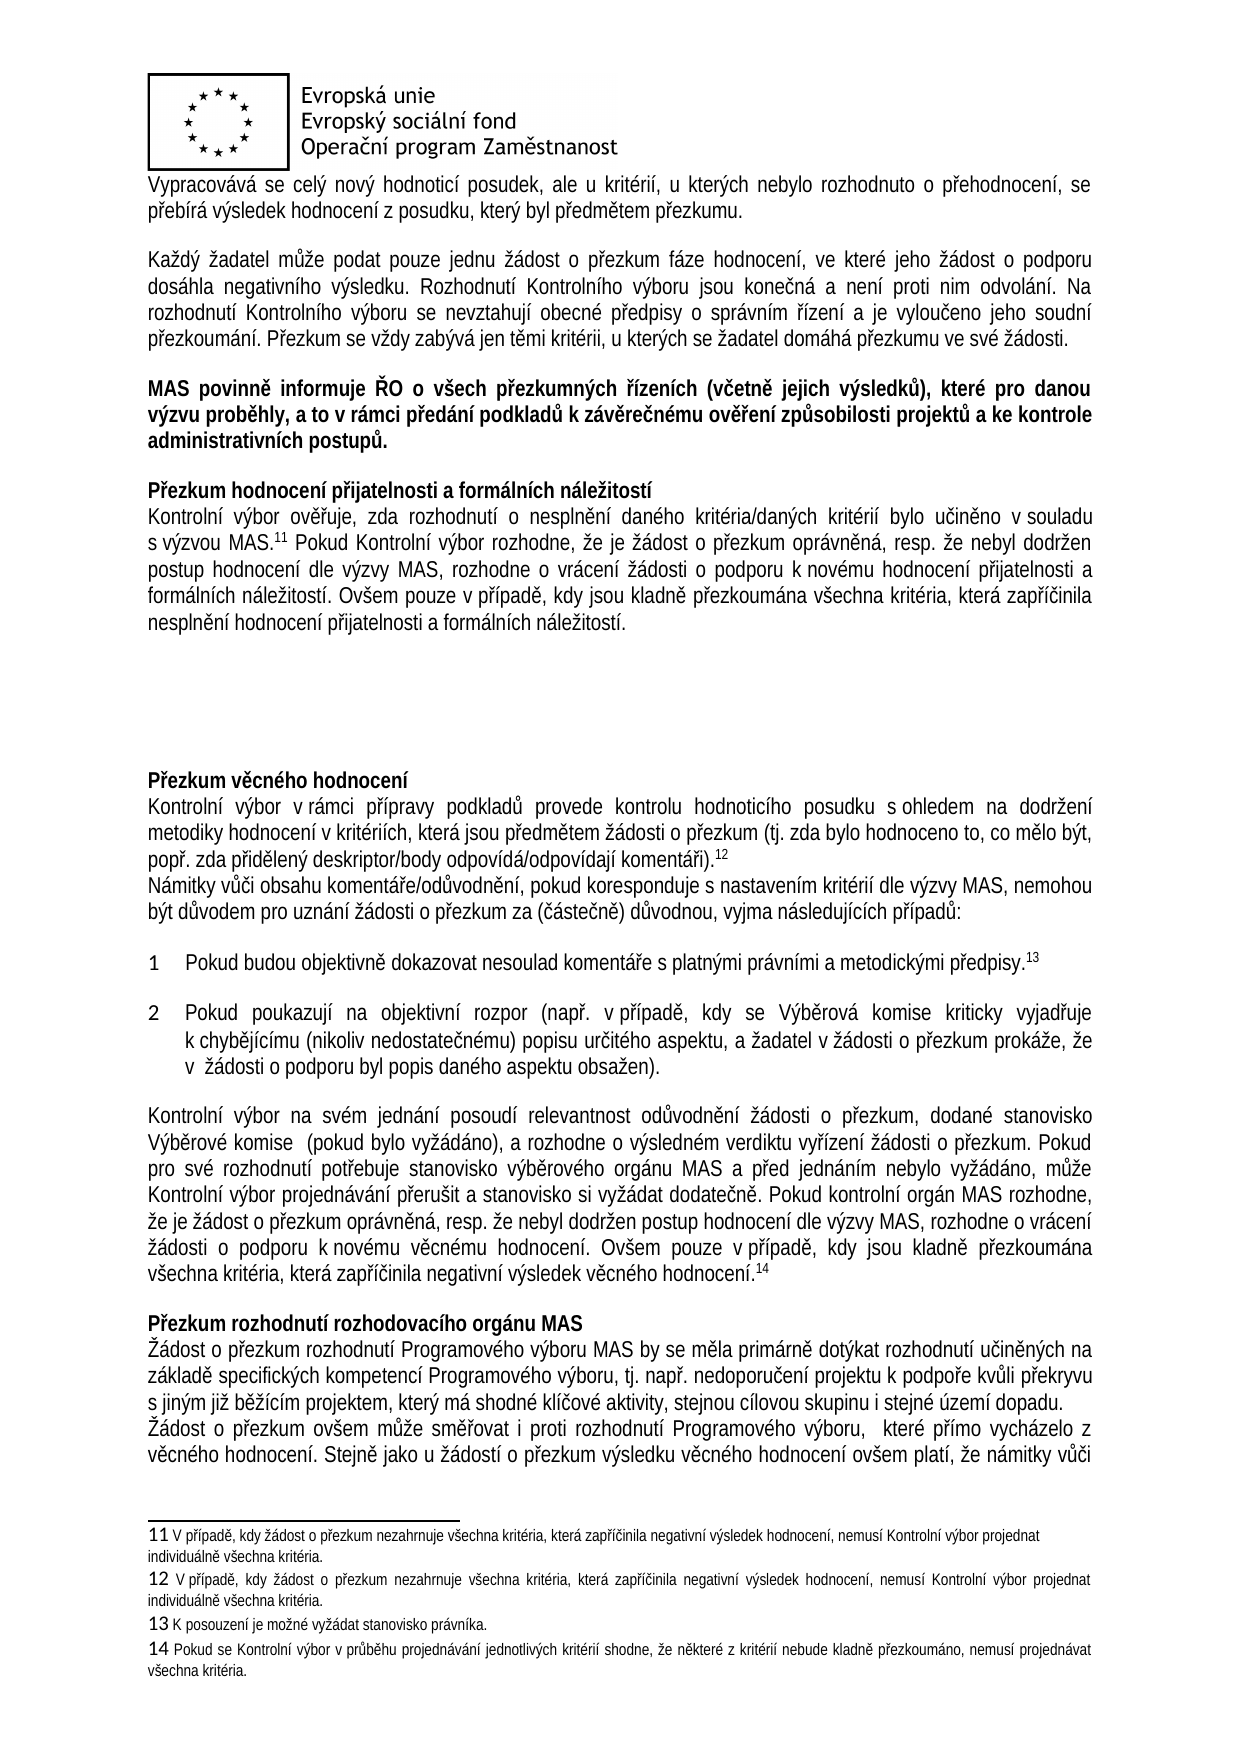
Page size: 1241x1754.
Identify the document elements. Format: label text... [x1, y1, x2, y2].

text Námitky vůči obsahu komentáře/odůvodnění, pokud koresponduje s nastavením kritérií dle výzvy MAS, nemohou být důvodem pro uznání žádosti o přezkum za (částečně) důvodnou, vyjma následujících případů: [148, 872, 1093, 925]
text Pokud se Kontrolní výbor v průběhu projednávání jednotlivých kritérií shodne, že některé z kritérií nebude kladně přezkoumáno, nemusí projednávat všechna kritéria. [148, 1636, 1093, 1680]
text Kontrolní výbor ověřuje, zda rozhodnutí o nesplnění daného kritéria/daných kritérií bylo učiněno v souladu s výzvou MAS. Pokud Kontrolní výbor rozhodne, že je žádost o přezkum oprávněná, resp. že nebyl dodržen postup hodnocení dle výzvy MAS, rozhodne o vrácení žádosti o podporu k novému hodnocení přijatelnosti a formálních náležitostí. Ovšem pouze v případě, kdy jsou kladně přezkoumána všechna kritéria, která zapříčinila nesplnění hodnocení přijatelnosti a formálních náležitostí. [148, 503, 1093, 635]
list Pokud budou objektivně dokazovat nesoulad komentáře s platnými právními a metodickými předpisy. [148, 948, 1093, 976]
text Žádost o přezkum rozhodnutí Programového výboru MAS by se měla primárně dotýkat rozhodnutí učiněných na základě specifických kompetencí Programového výboru, tj. např. nedoporučení projektu k podpoře kvůli překryvu s jiným již běžícím projektem, který má shodné klíčové aktivity, stejnou cílovou skupinu i stejné území dopadu. [148, 1336, 1093, 1415]
text Žádost o přezkum ovšem může směřovat i proti rozhodnutí Programového výboru, které přímo vycházelo z věcného hodnocení. Stejně jako u žádostí o přezkum výsledku věcného hodnocení ovšem platí, že námitky vůči [148, 1415, 1093, 1468]
text MAS povinně informuje ŘO o všech přezkumných řízeních (včetně jejich výsledků), které pro danou výzvu proběhly, a to v rámci předání podkladů k závěrečnému ověření způsobilosti projektů a ke kontrole administrativních postupů. [148, 375, 1093, 454]
text Přezkum rozhodnutí rozhodovacího orgánu MAS [148, 1309, 1093, 1336]
list Pokud poukazují na objektivní rozpor (např. v případě, kdy se Výběrová komise kriticky vyjadřuje k chybějícímu (nikoliv nedostatečnému) popisu určitého aspektu, a žadatel v žádosti o přezkum prokáže, že v žádosti o podporu byl popis daného aspektu obsažen). [148, 998, 1093, 1079]
text Přezkum hodnocení přijatelnosti a formálních náležitostí [148, 477, 1093, 503]
list K posouzení je možné vyžádat stanovisko právníka. [148, 1610, 1093, 1636]
text V případě, kdy žádost o přezkum nezahrnuje všechna kritéria, která zapříčinila negativní výsledek hodnocení, nemusí Kontrolní výbor projednat individuálně všechna kritéria. [148, 1521, 1093, 1566]
text Vypracovává se celý nový hodnoticí posudek, ale u kritérií, u kterých nebylo rozhodnuto o přehodnocení, se přebírá výsledek hodnocení z posudku, který byl předmětem přezkumu. [148, 171, 1093, 223]
text V případě, kdy žádost o přezkum nezahrnuje všechna kritéria, která zapříčinila negativní výsledek hodnocení, nemusí Kontrolní výbor projednat individuálně všechna kritéria. [148, 1566, 1093, 1610]
text Každý žadatel může podat pouze jednu žádost o přezkum fáze hodnocení, ve které jeho žádost o podporu dosáhla negativního výsledku. Rozhodnutí Kontrolního výboru jsou konečná a není proti nim odvolání. Na rozhodnutí Kontrolního výboru se nevztahují obecné předpisy o správním řízení a je vyloučeno jeho soudní přezkoumání. Přezkum se vždy zabývá jen těmi kritérii, u kterých se žadatel domáhá přezkumu ve své žádosti. [148, 246, 1093, 352]
text Kontrolní výbor na svém jednání posoudí relevantnost odůvodnění žádosti o přezkum, dodané stanovisko Výběrové komise (pokud bylo vyžádáno), a rozhodne o výsledném verdiktu vyřízení žádosti o přezkum. Pokud pro své rozhodnutí potřebuje stanovisko výběrového orgánu MAS a před jednáním nebylo vyžádáno, může Kontrolní výbor projednávání přerušit a stanovisko si vyžádat dodatečně. Pokud kontrolní orgán MAS rozhodne, že je žádost o přezkum oprávněná, resp. že nebyl dodržen postup hodnocení dle výzvy MAS, rozhodne o vrácení žádosti o podporu k novému věcnému hodnocení. Ovšem pouze v případě, kdy jsou kladně přezkoumána všechna kritéria, která zapříčinila negativní výsledek věcného hodnocení. [148, 1102, 1093, 1287]
text Přezkum věcného hodnocení [148, 767, 1093, 793]
text Kontrolní výbor v rámci přípravy podkladů provede kontrolu hodnoticího posudku s ohledem na dodržení metodiky hodnocení v kritériích, která jsou předmětem žádosti o přezkum (tj. zda bylo hodnoceno to, co mělo být, popř. zda přidělený deskriptor/body odpovídá/odpovídají komentáři). [148, 793, 1093, 872]
